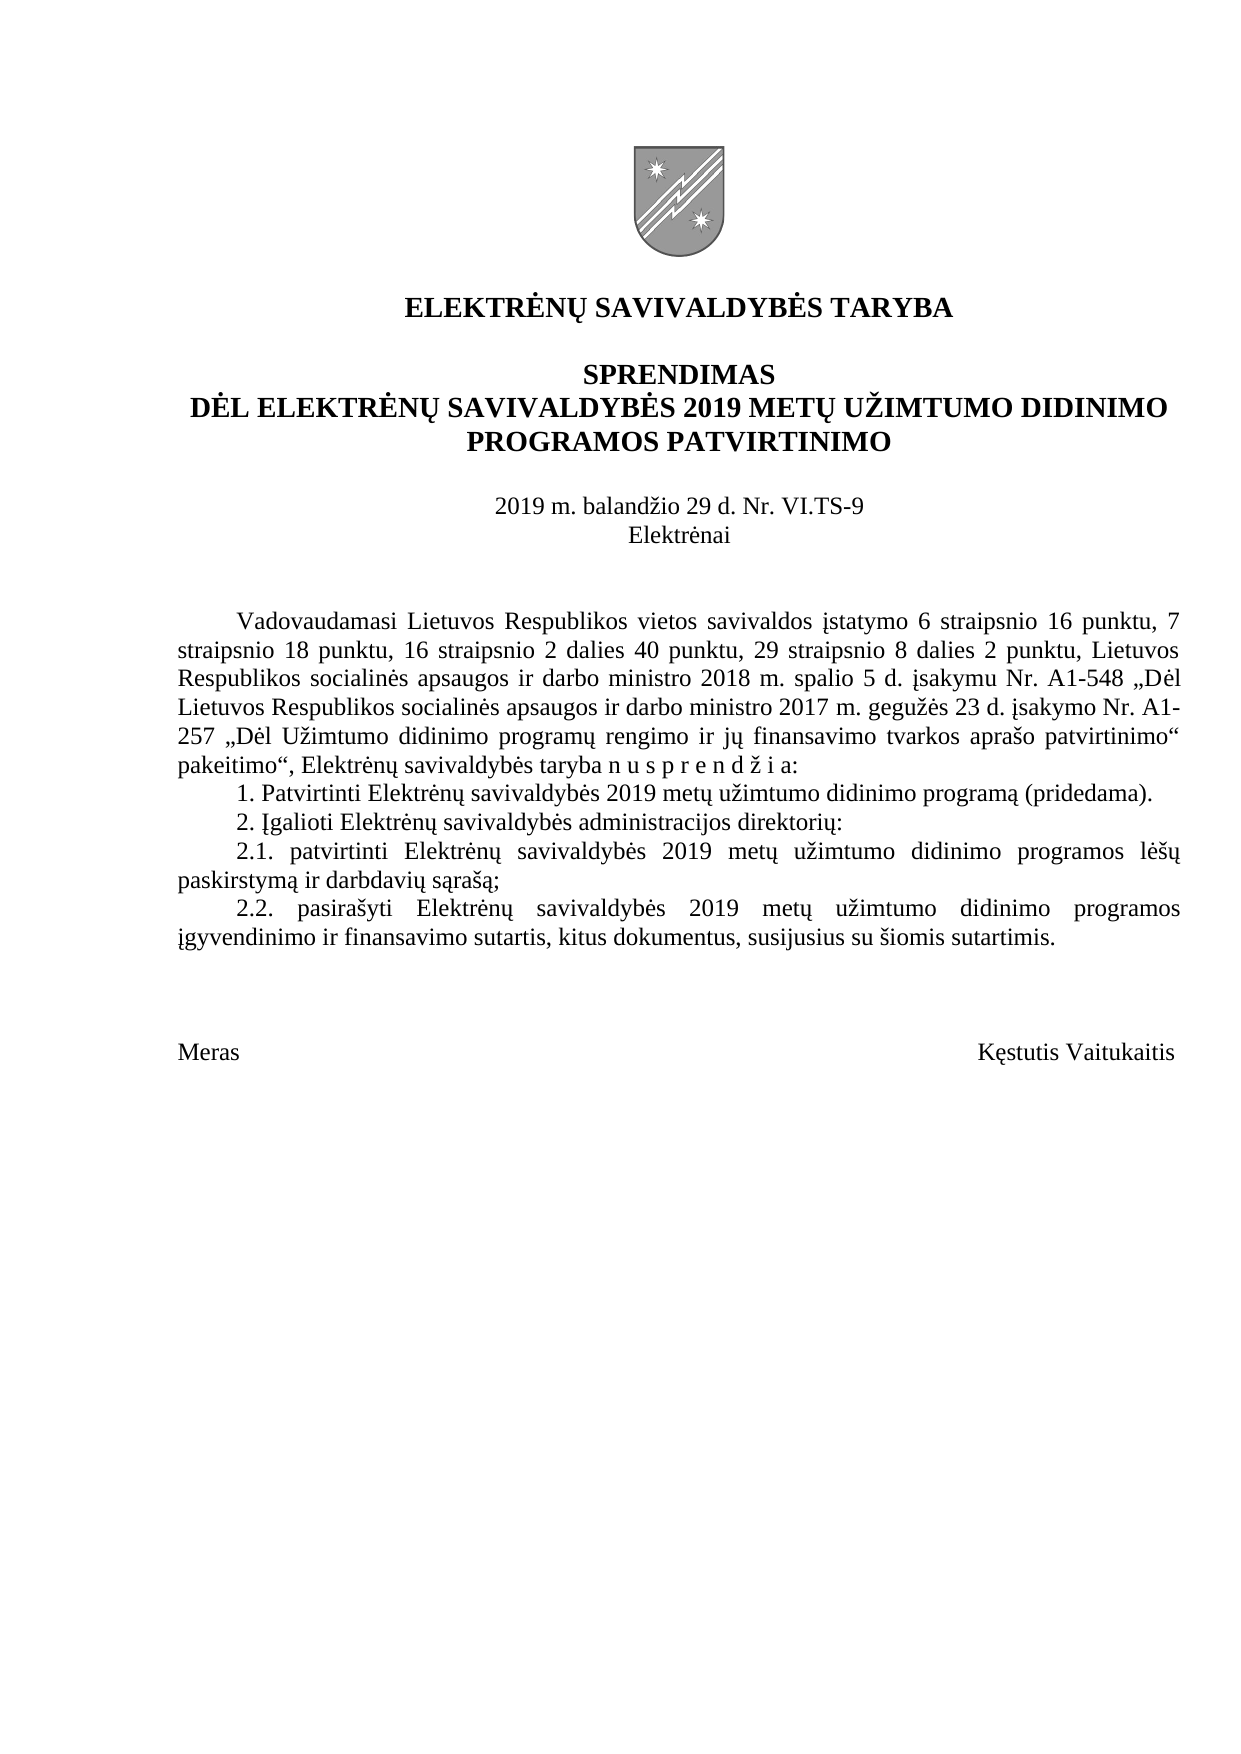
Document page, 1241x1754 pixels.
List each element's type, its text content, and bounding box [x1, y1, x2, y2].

text Meras Kęstutis Vaitukaitis [177, 1037, 1181, 1066]
text 2. Įgalioti Elektrėnų savivaldybės administracijos direktorių: [177, 807, 1181, 836]
text DĖL ELEKTRĖNŲ SAVIVALDYBĖS 2019 METŲ UŽIMTUMO DIDINIMO PROGRAMOS PATVIRTINIMO [177, 390, 1181, 457]
text 2.2. pasirašyti Elektrėnų savivaldybės 2019 metų užimtumo didinimo programos įgyvendinimo ir finansavimo sutartis, kitus dokumentus, susijusius su šiomis sutartimis. [177, 893, 1181, 951]
text 1. Patvirtinti Elektrėnų savivaldybės 2019 metų užimtumo didinimo programą (pridedama). [177, 778, 1181, 807]
text Elektrėnai [177, 520, 1181, 548]
text ELEKTRĖNŲ SAVIVALDYBĖS TARYBA [177, 290, 1181, 323]
text Vadovaudamasi Lietuvos Respublikos vietos savivaldos įstatymo 6 straipsnio 16 punktu, 7 straipsnio 18 punktu, 16 straipsnio 2 dalies 40 punktu, 29 straipsnio 8 dalies 2 punktu, Lietuvos Respublikos socialinės apsaugos ir darbo ministro 2018 m. spalio 5 d. įsakymu Nr. A1-548 „Dėl Lietuvos Respublikos socialinės apsaugos ir darbo ministro 2017 m. gegužės 23 d. įsakymo Nr. A1-257 „Dėl Užimtumo didinimo programų rengimo ir jų finansavimo tvarkos aprašo patvirtinimo“ pakeitimo“, Elektrėnų savivaldybės taryba n u s p r e n d ž i a: [177, 606, 1181, 778]
text SPRENDIMAS [177, 357, 1181, 390]
text 2019 m. balandžio 29 d. Nr. VI.TS-9 [177, 491, 1181, 520]
text 2.1. patvirtinti Elektrėnų savivaldybės 2019 metų užimtumo didinimo programos lėšų paskirstymą ir darbdavių sąrašą; [177, 836, 1181, 893]
